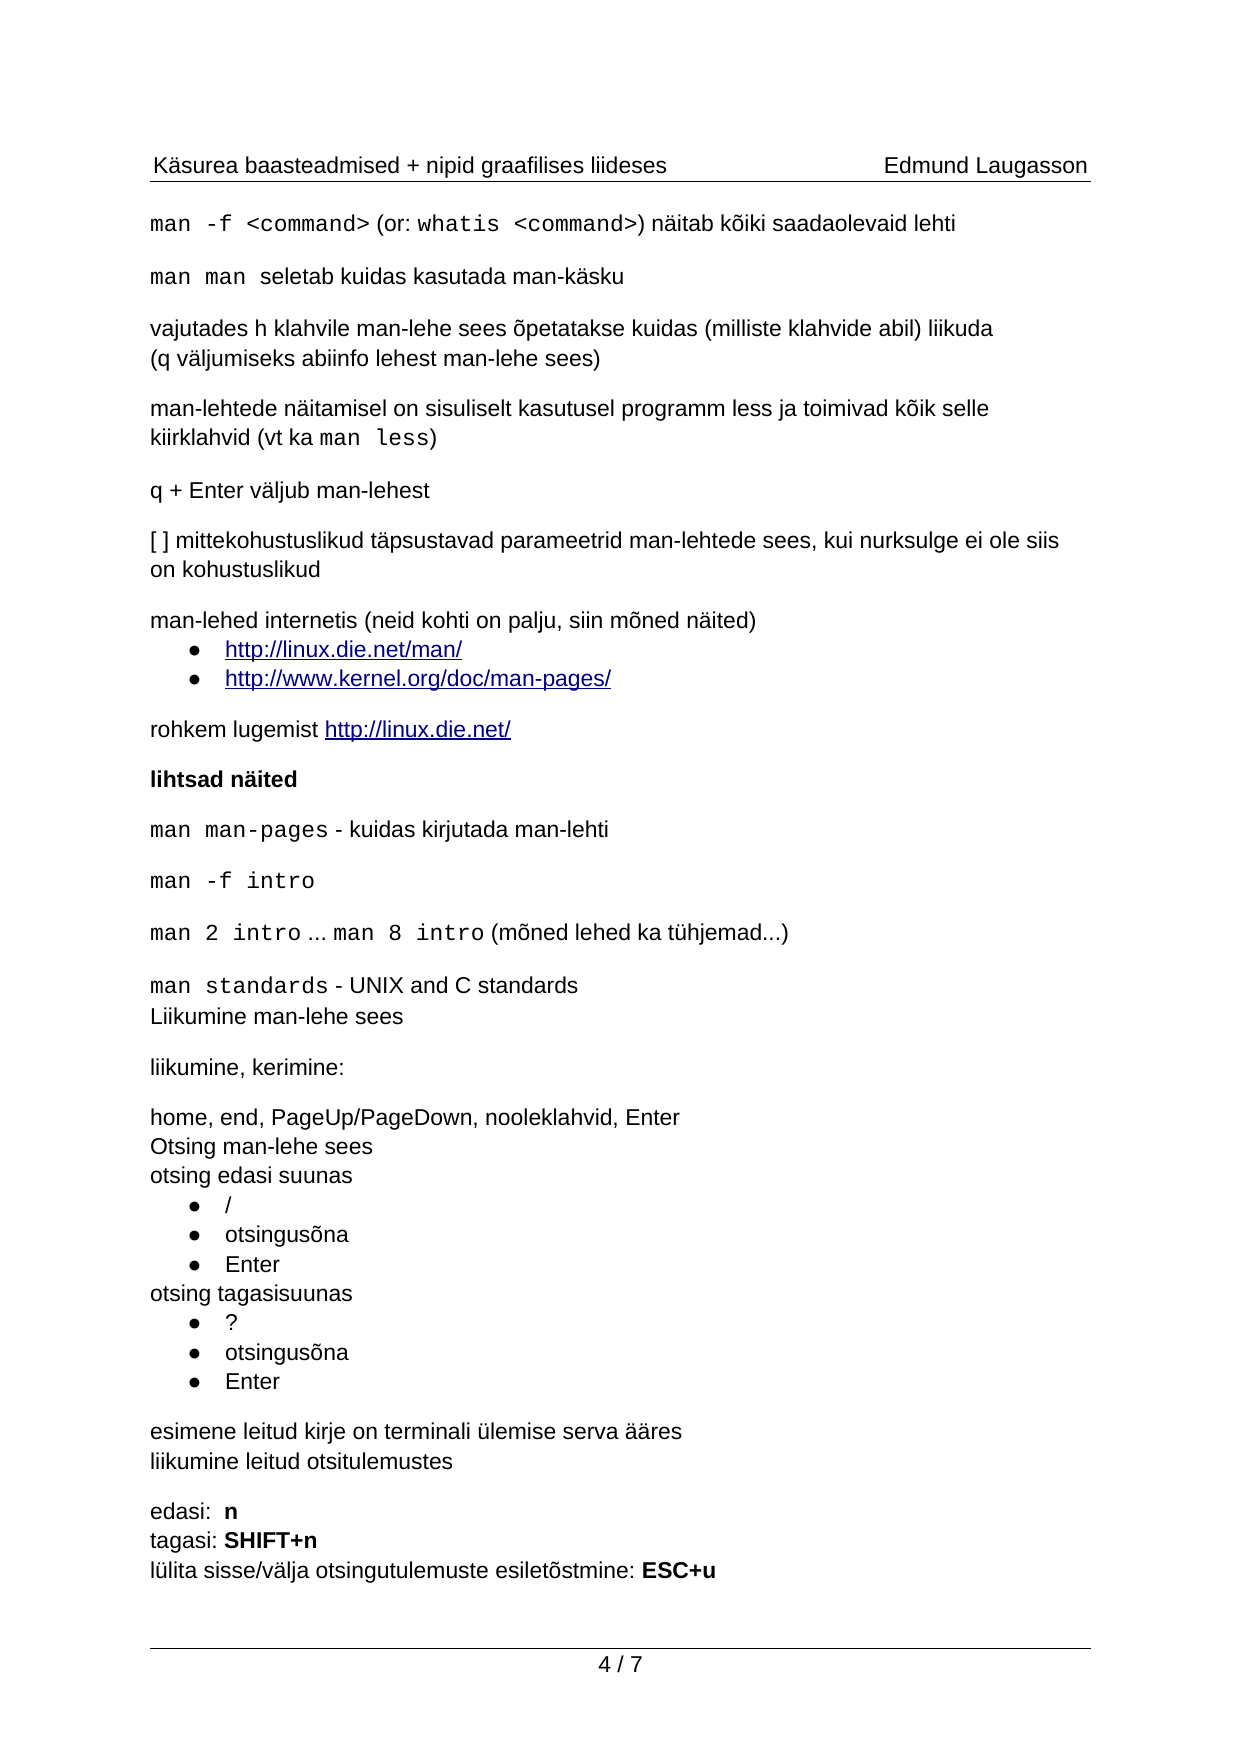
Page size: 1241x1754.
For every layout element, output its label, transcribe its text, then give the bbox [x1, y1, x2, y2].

list Enter [187, 1369, 1091, 1394]
text man -f intro [150, 869, 1091, 895]
text vajutades h klahvile man-lehe sees õpetatakse kuidas (milliste klahvide abil) liikuda (q väljumiseks abiinfo lehest man-lehe sees) [150, 316, 1091, 371]
text man man-pages - kuidas kirjutada man-lehti [150, 817, 1091, 844]
text [ ] mittekohustuslikud täpsustavad parameetrid man-lehtede sees, kui nurksulge ei ole siis on kohustuslikud [150, 528, 1091, 583]
text q + Enter väljub man-lehest [150, 478, 1091, 503]
text man standards - UNIX and C standards [150, 972, 1091, 1000]
text Liikumine man-lehe sees [150, 1004, 1091, 1030]
list ? [187, 1310, 1091, 1336]
text lihtsad näited [150, 767, 1091, 792]
list / [187, 1193, 1091, 1218]
text man 2 intro ... man 8 intro (mõned lehed ka tühjemad...) [150, 920, 1091, 947]
text man -f <command> (or: whatis <command>) näitab kõiki saadaolevaid lehti [150, 211, 1091, 239]
list Enter [187, 1251, 1091, 1277]
list otsingusõna [187, 1339, 1091, 1365]
text liikumine, kerimine: [150, 1054, 1091, 1080]
text otsing edasi suunas [150, 1163, 1091, 1189]
text otsing tagasisuunas [150, 1281, 1091, 1306]
text edasi: n tagasi: SHIFT+n lülita sisse/välja otsingutulemuste esiletõstmine: ESC+u [150, 1499, 1091, 1583]
text man man seletab kuidas kasutada man-käsku [150, 263, 1091, 291]
text man-lehed internetis (neid kohti on palju, siin mõned näited) [150, 607, 1091, 633]
text liikumine leitud otsitulemustes [150, 1448, 1091, 1474]
text rohkem lugemist http://linux.die.net/ [150, 716, 1091, 742]
text esimene leitud kirje on terminali ülemise serva ääres [150, 1419, 1091, 1445]
text man-lehtede näitamisel on sisuliselt kasutusel programm less ja toimivad kõik selle kiirklahvid (vt ka man less) [150, 396, 1091, 453]
list http://linux.die.net/man/ [187, 637, 1091, 662]
list http://www.kernel.org/doc/man-pages/ [187, 666, 1091, 692]
text home, end, PageUp/PageDown, nooleklahvid, Enter [150, 1104, 1091, 1130]
text Otsing man-lehe sees [150, 1134, 1091, 1159]
list otsingusõna [187, 1222, 1091, 1248]
